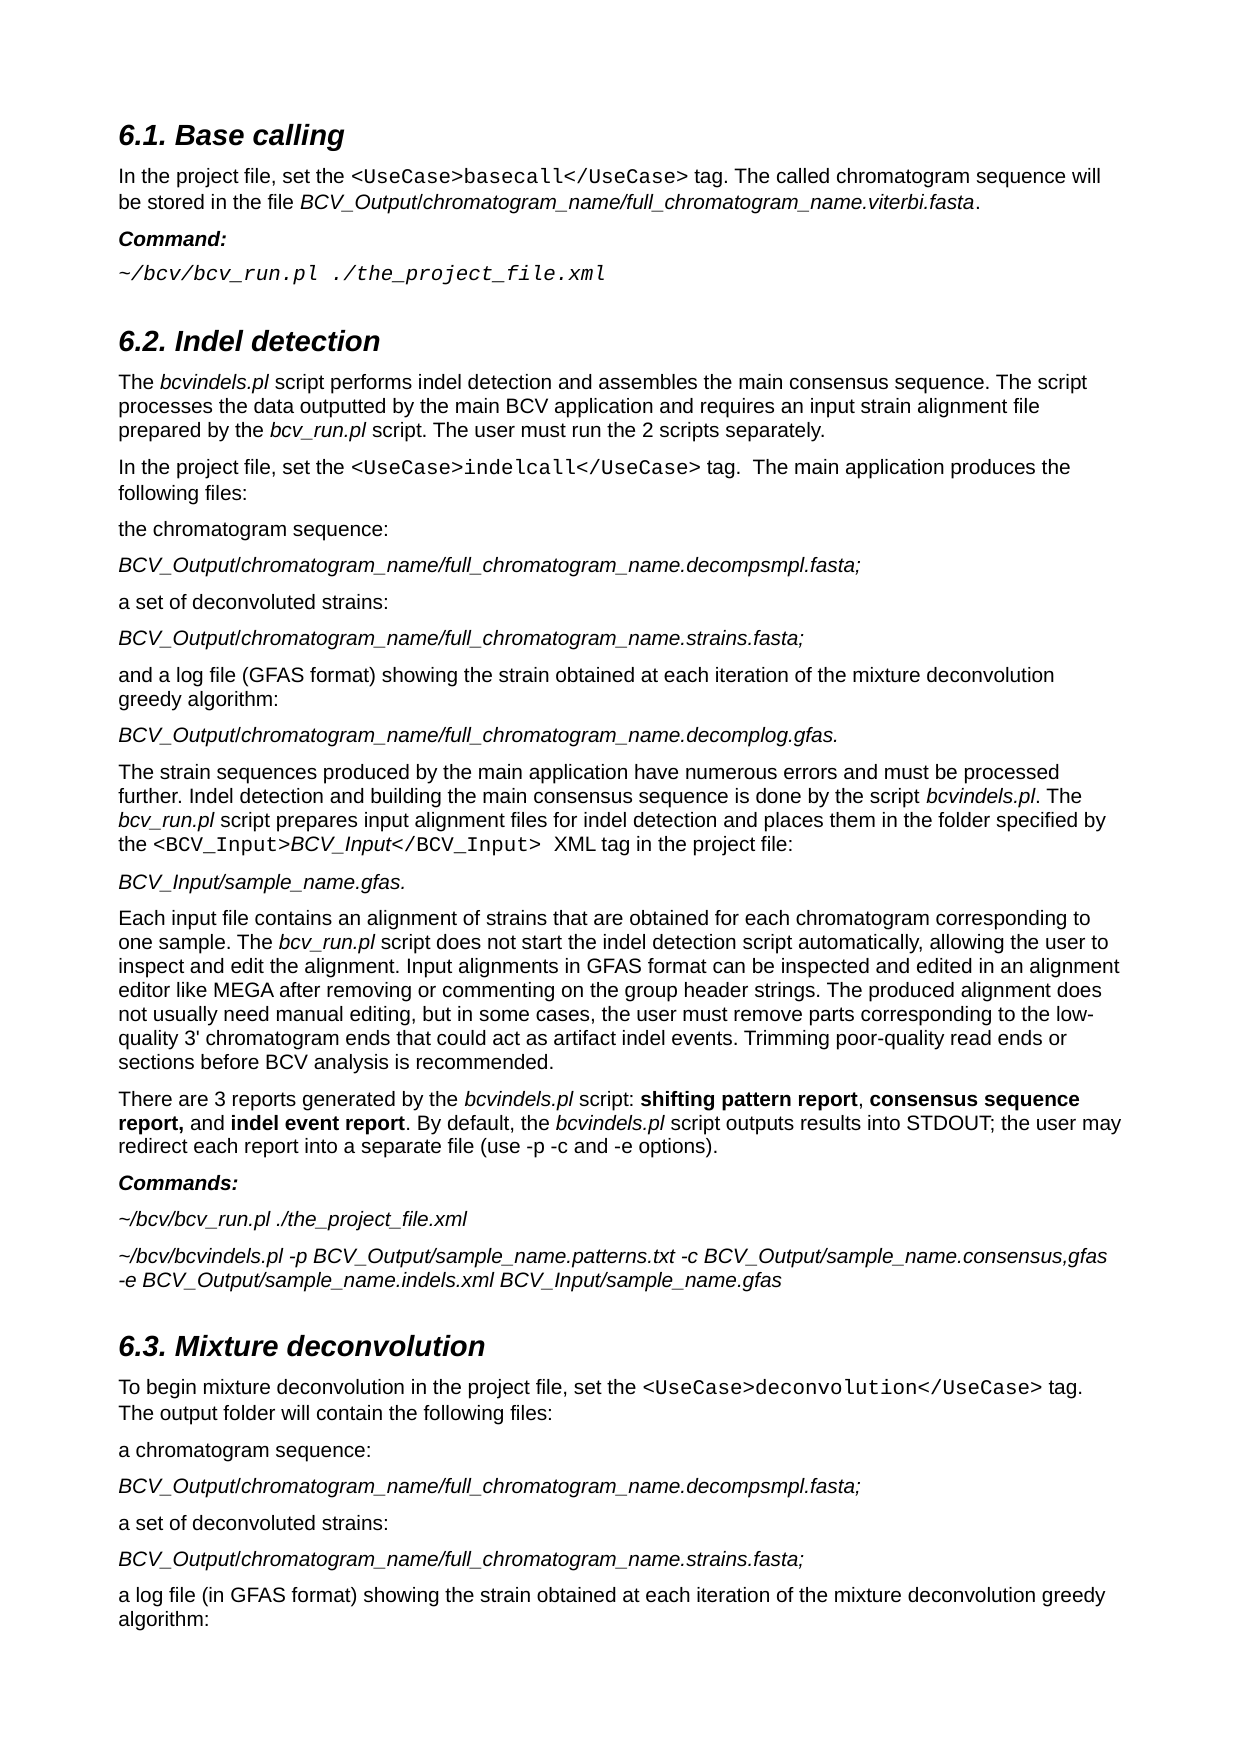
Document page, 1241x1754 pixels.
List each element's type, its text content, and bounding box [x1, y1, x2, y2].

subtitle 6.2. Indel detection [118, 324, 1122, 358]
text There are 3 reports generated by the bcvindels.pl script: shifting pattern report, consensus sequence report, and indel event report. By default, the bcvindels.pl script outputs results into STDOUT; the user may redirect each report into a separate file (use -p -c and -e options). [118, 1086, 1122, 1158]
text a set of deconvoluted strains: [118, 1510, 1122, 1534]
text a chromatogram sequence: [118, 1437, 1122, 1461]
text and a log file (GFAS format) showing the strain obtained at each iteration of the mixture deconvolution greedy algorithm: [118, 663, 1122, 711]
text To begin mixture deconvolution in the project file, set the <UseCase>deconvolution</UseCase> tag. The output folder will contain the following files: [118, 1375, 1122, 1425]
text BCV_Output/chromatogram_name/full_chromatogram_name.strains.fasta; [118, 626, 1122, 650]
text a log file (in GFAS format) showing the strain obtained at each iteration of the mixture deconvolution greedy algorithm: [118, 1583, 1122, 1631]
text Each input file contains an alignment of strains that are obtained for each chromatogram corresponding to one sample. The bcv_run.pl script does not start the indel detection script automatically, allowing the user to inspect and edit the alignment. Input alignments in GFAS format can be inspected and edited in an alignment editor like MEGA after removing or commenting on the group header strings. The produced alignment does not usually need manual editing, but in some cases, the user must remove parts corresponding to the low-quality 3' chromatogram ends that could act as artifact indel events. Trimming poor-quality read ends or sections before BCV analysis is recommended. [118, 906, 1122, 1074]
text In the project file, set the <UseCase>basecall</UseCase> tag. The called chromatogram sequence will be stored in the file BCV_Output/chromatogram_name/full_chromatogram_name.viterbi.fasta. [118, 164, 1122, 214]
text BCV_Output/chromatogram_name/full_chromatogram_name.decompsmpl.fasta; [118, 553, 1122, 577]
text the chromatogram sequence: [118, 517, 1122, 541]
text BCV_Output/chromatogram_name/full_chromatogram_name.decompsmpl.fasta; [118, 1474, 1122, 1498]
text BCV_Output/chromatogram_name/full_chromatogram_name.decomplog.gfas. [118, 723, 1122, 747]
text The strain sequences produced by the main application have numerous errors and must be processed further. Indel detection and building the main consensus sequence is done by the script bcvindels.pl. The bcv_run.pl script prepares input alignment files for indel detection and places them in the folder specified by the <BCV_Input>BCV_Input</BCV_Input> XML tag in the project file: [118, 759, 1122, 857]
text ~/bcv/bcvindels.pl -p BCV_Output/sample_name.patterns.txt -c BCV_Output/sample_name.consensus,gfas -e BCV_Output/sample_name.indels.xml BCV_Input/sample_name.gfas [118, 1244, 1122, 1292]
subtitle 6.1. Base calling [118, 118, 1122, 152]
text BCV_Output/chromatogram_name/full_chromatogram_name.strains.fasta; [118, 1547, 1122, 1571]
subtitle 6.3. Mixture deconvolution [118, 1329, 1122, 1363]
text The bcvindels.pl script performs indel detection and assembles the main consensus sequence. The script processes the data outputted by the main BCV application and requires an input strain alignment file prepared by the bcv_run.pl script. The user must run the 2 scripts separately. [118, 370, 1122, 442]
text Commands: [118, 1171, 1122, 1195]
text BCV_Input/sample_name.gfas. [118, 870, 1122, 894]
text In the project file, set the <UseCase>indelcall</UseCase> tag. The main application produces the following files: [118, 454, 1122, 504]
text ~/bcv/bcv_run.pl ./the_project_file.xml [118, 263, 1122, 287]
text Command: [118, 226, 1122, 250]
text ~/bcv/bcv_run.pl ./the_project_file.xml [118, 1207, 1122, 1231]
text a set of deconvoluted strains: [118, 590, 1122, 614]
